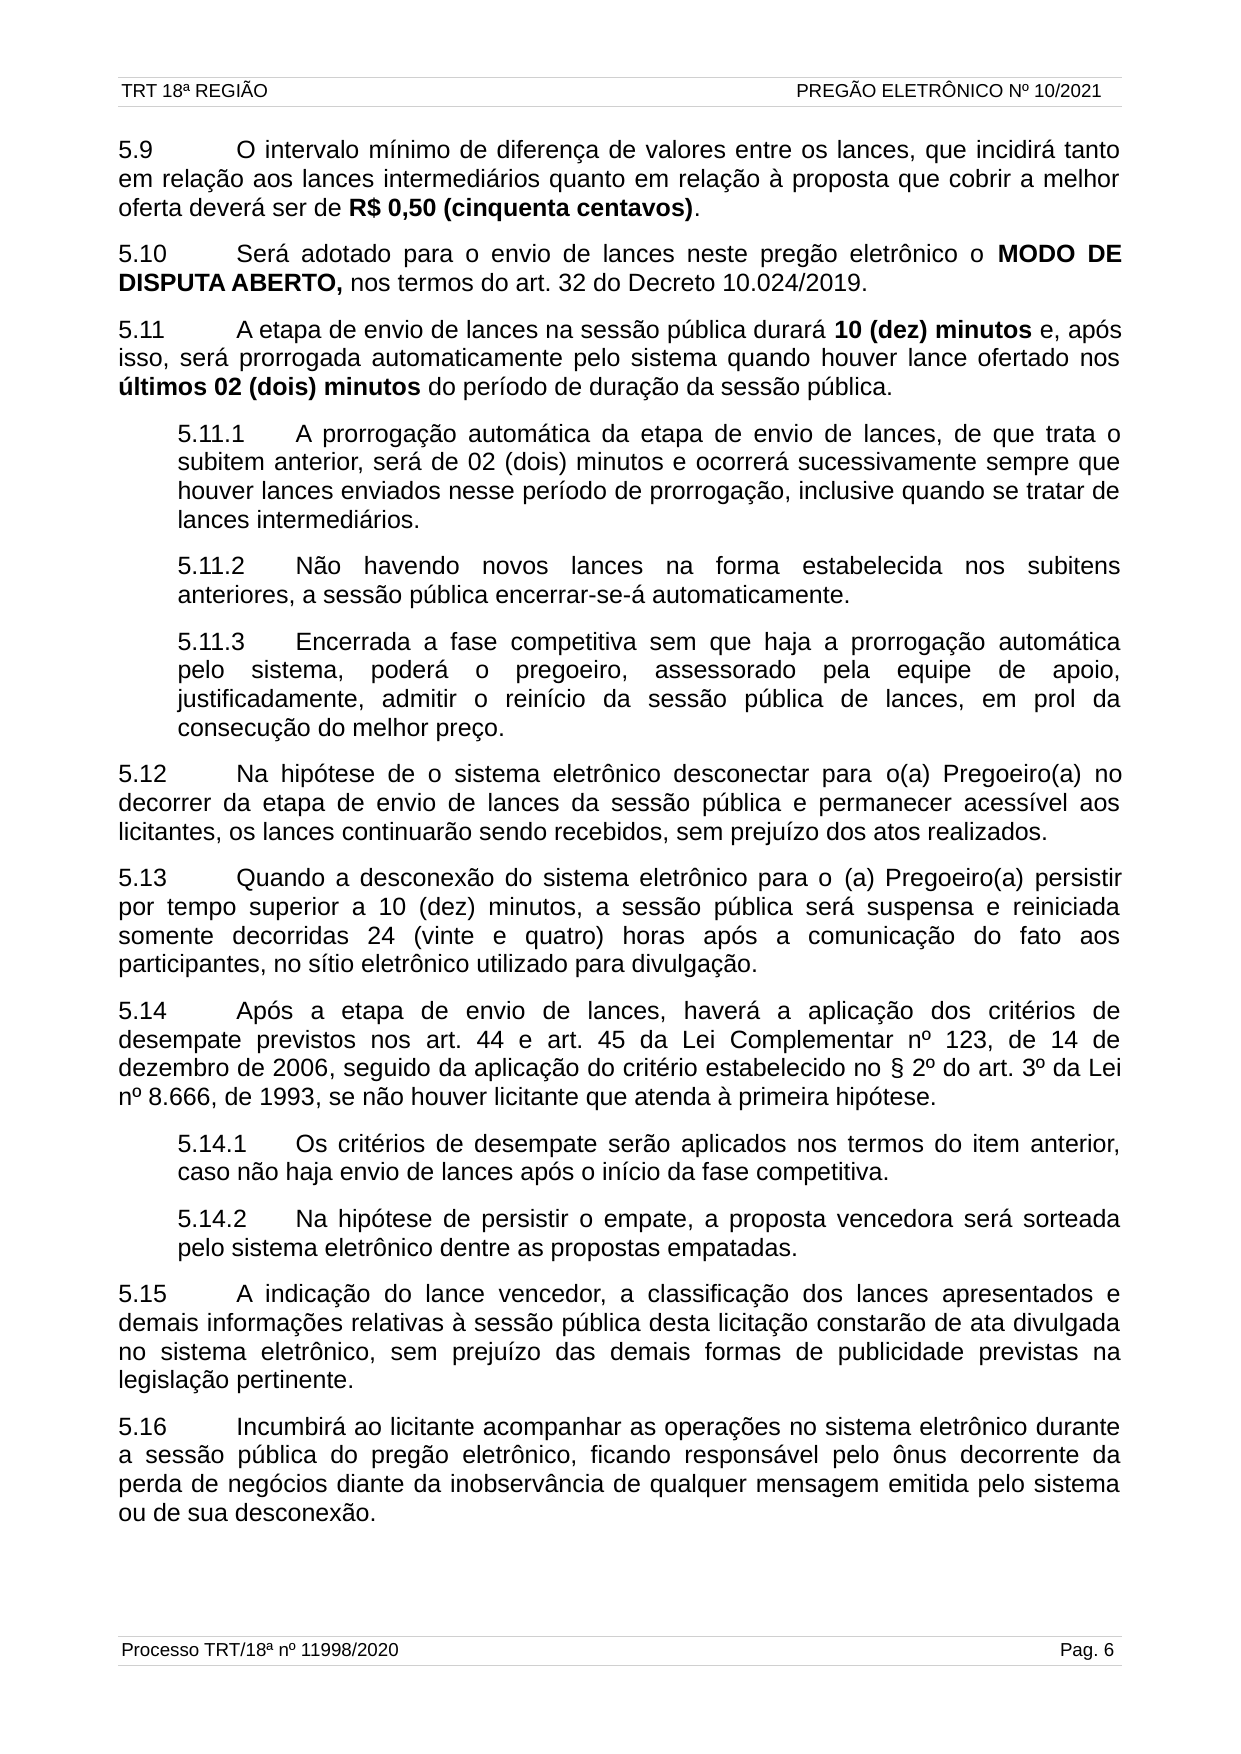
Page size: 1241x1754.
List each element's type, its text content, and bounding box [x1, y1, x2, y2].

text 5.16 Incumbirá ao licitante acompanhar as operações no sistema eletrônico durante a sessão pública do pregão eletrônico, ficando responsável pelo ônus decorrente da perda de negócios diante da inobservância de qualquer mensagem emitida pelo sistema ou de sua desconexão. [118, 1412, 1122, 1527]
text 5.10 Será adotado para o envio de lances neste pregão eletrônico o MODO DE DISPUTA ABERTO, nos termos do art. 32 do Decreto 10.024/2019. [118, 239, 1122, 297]
text 5.13 Quando a desconexão do sistema eletrônico para o (a) Pregoeiro(a) persistir por tempo superior a 10 (dez) minutos, a sessão pública será suspensa e reiniciada somente decorridas 24 (vinte e quatro) horas após a comunicação do fato aos participantes, no sítio eletrônico utilizado para divulgação. [118, 863, 1122, 978]
text 5.11.2 Não havendo novos lances na forma estabelecida nos subitens anteriores, a sessão pública encerrar-se-á automaticamente. [177, 551, 1122, 609]
text 5.14.2 Na hipótese de persistir o empate, a proposta vencedora será sorteada pelo sistema eletrônico dentre as propostas empatadas. [177, 1204, 1122, 1261]
text 5.14 Após a etapa de envio de lances, haverá a aplicação dos critérios de desempate previstos nos art. 44 e art. 45 da Lei Complementar nº 123, de 14 de dezembro de 2006, seguido da aplicação do critério estabelecido no § 2º do art. 3º da Lei nº 8.666, de 1993, se não houver licitante que atenda à primeira hipótese. [118, 996, 1122, 1111]
text 5.11.1 A prorrogação automática da etapa de envio de lances, de que trata o subitem anterior, será de 02 (dois) minutos e ocorrerá sucessivamente sempre que houver lances enviados nesse período de prorrogação, inclusive quando se tratar de lances intermediários. [177, 419, 1122, 534]
text 5.9 O intervalo mínimo de diferença de valores entre os lances, que incidirá tanto em relação aos lances intermediários quanto em relação à proposta que cobrir a melhor oferta deverá ser de R$ 0,50 (cinquenta centavos). [118, 136, 1122, 222]
text 5.11.3 Encerrada a fase competitiva sem que haja a prorrogação automática pelo sistema, poderá o pregoeiro, assessorado pela equipe de apoio, justificadamente, admitir o reinício da sessão pública de lances, em prol da consecução do melhor preço. [177, 627, 1122, 742]
text 5.15 A indicação do lance vencedor, a classificação dos lances apresentados e demais informações relativas à sessão pública desta licitação constarão de ata divulgada no sistema eletrônico, sem prejuízo das demais formas de publicidade previstas na legislação pertinente. [118, 1279, 1122, 1394]
text 5.12 Na hipótese de o sistema eletrônico desconectar para o(a) Pregoeiro(a) no decorrer da etapa de envio de lances da sessão pública e permanecer acessível aos licitantes, os lances continuarão sendo recebidos, sem prejuízo dos atos realizados. [118, 759, 1122, 846]
text 5.11 A etapa de envio de lances na sessão pública durará 10 (dez) minutos e, após isso, será prorrogada automaticamente pelo sistema quando houver lance ofertado nos últimos 02 (dois) minutos do período de duração da sessão pública. [118, 315, 1122, 401]
text 5.14.1 Os critérios de desempate serão aplicados nos termos do item anterior, caso não haja envio de lances após o início da fase competitiva. [177, 1129, 1122, 1186]
